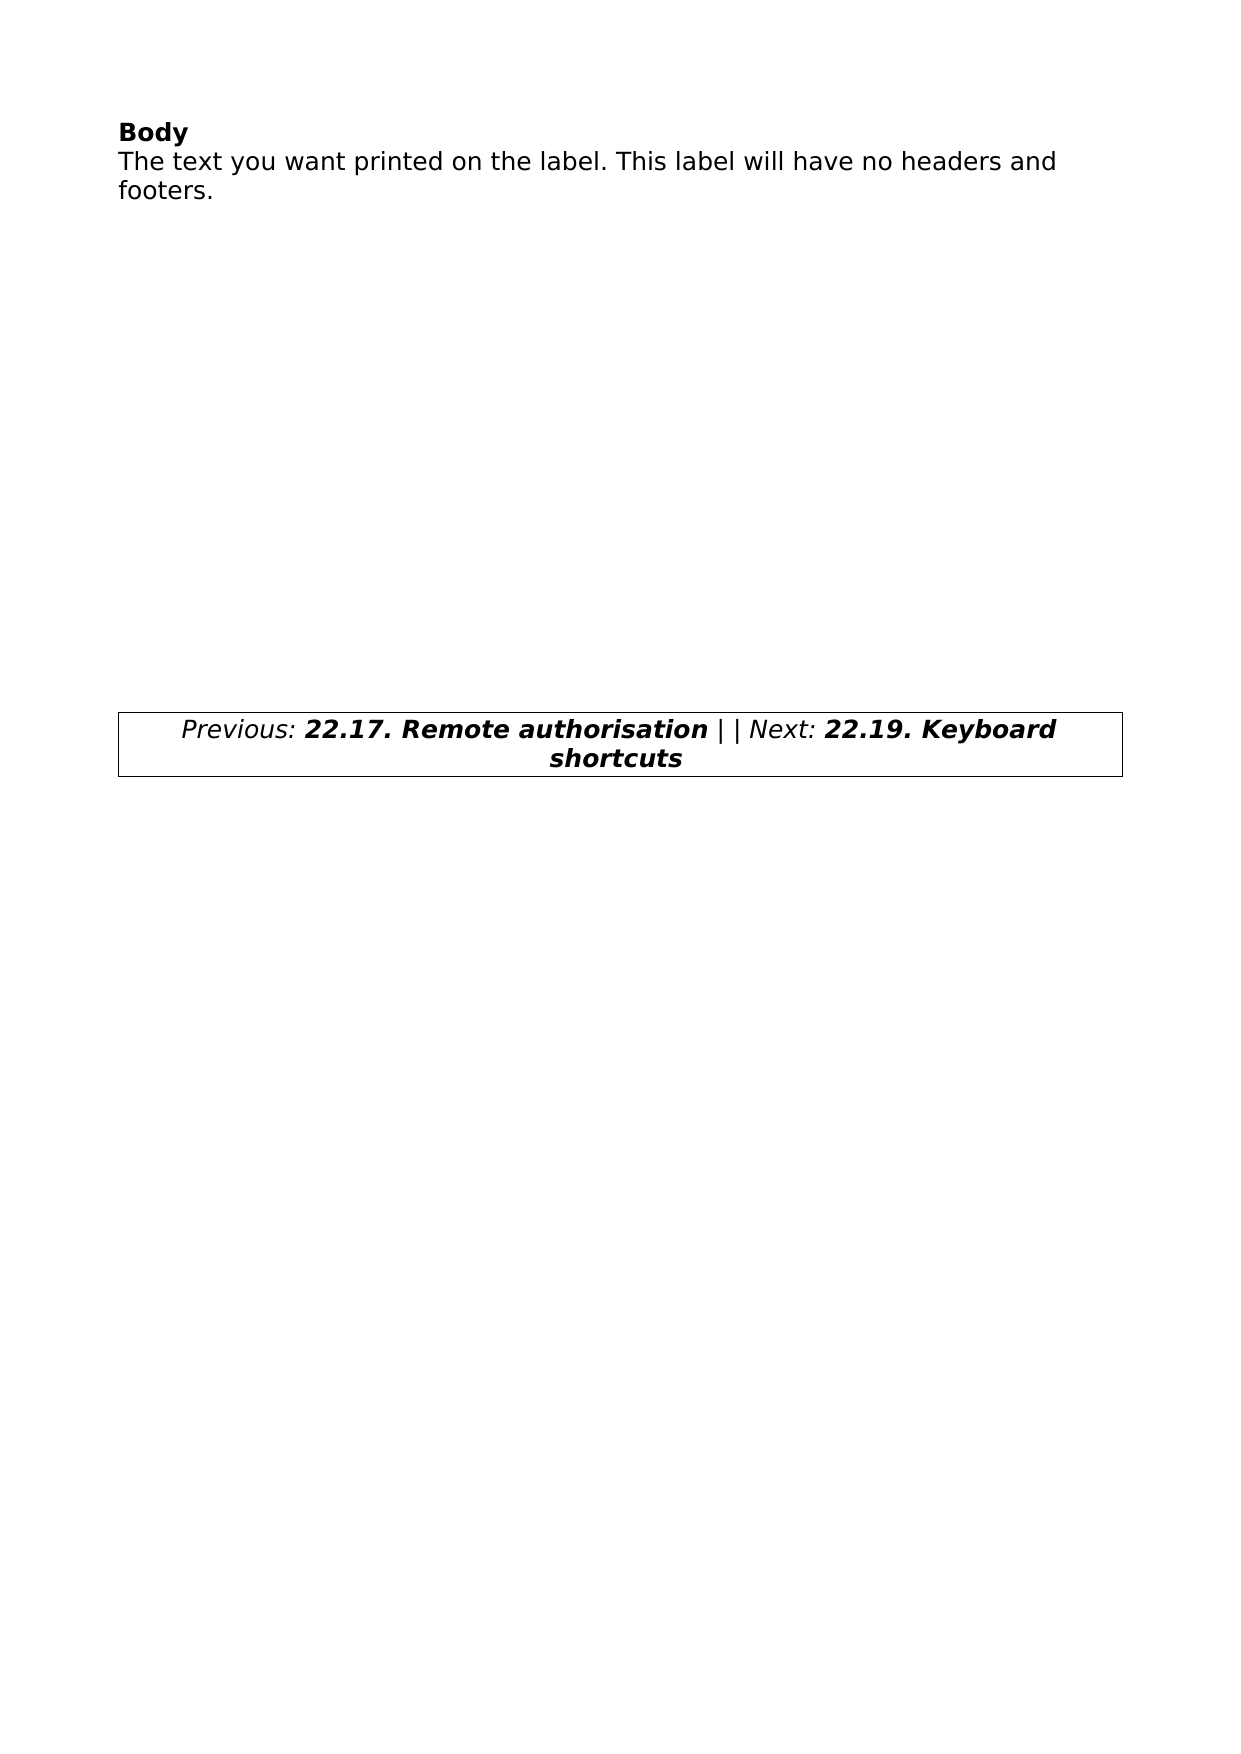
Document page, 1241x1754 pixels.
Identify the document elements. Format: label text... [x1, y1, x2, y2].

text Body The text you want printed on the label. This label will have no headers and footers. [118, 118, 1122, 206]
table_header Previous: 22.17. Remote authorisation | | Next: 22.19. Keyboard shortcuts [119, 713, 1122, 776]
